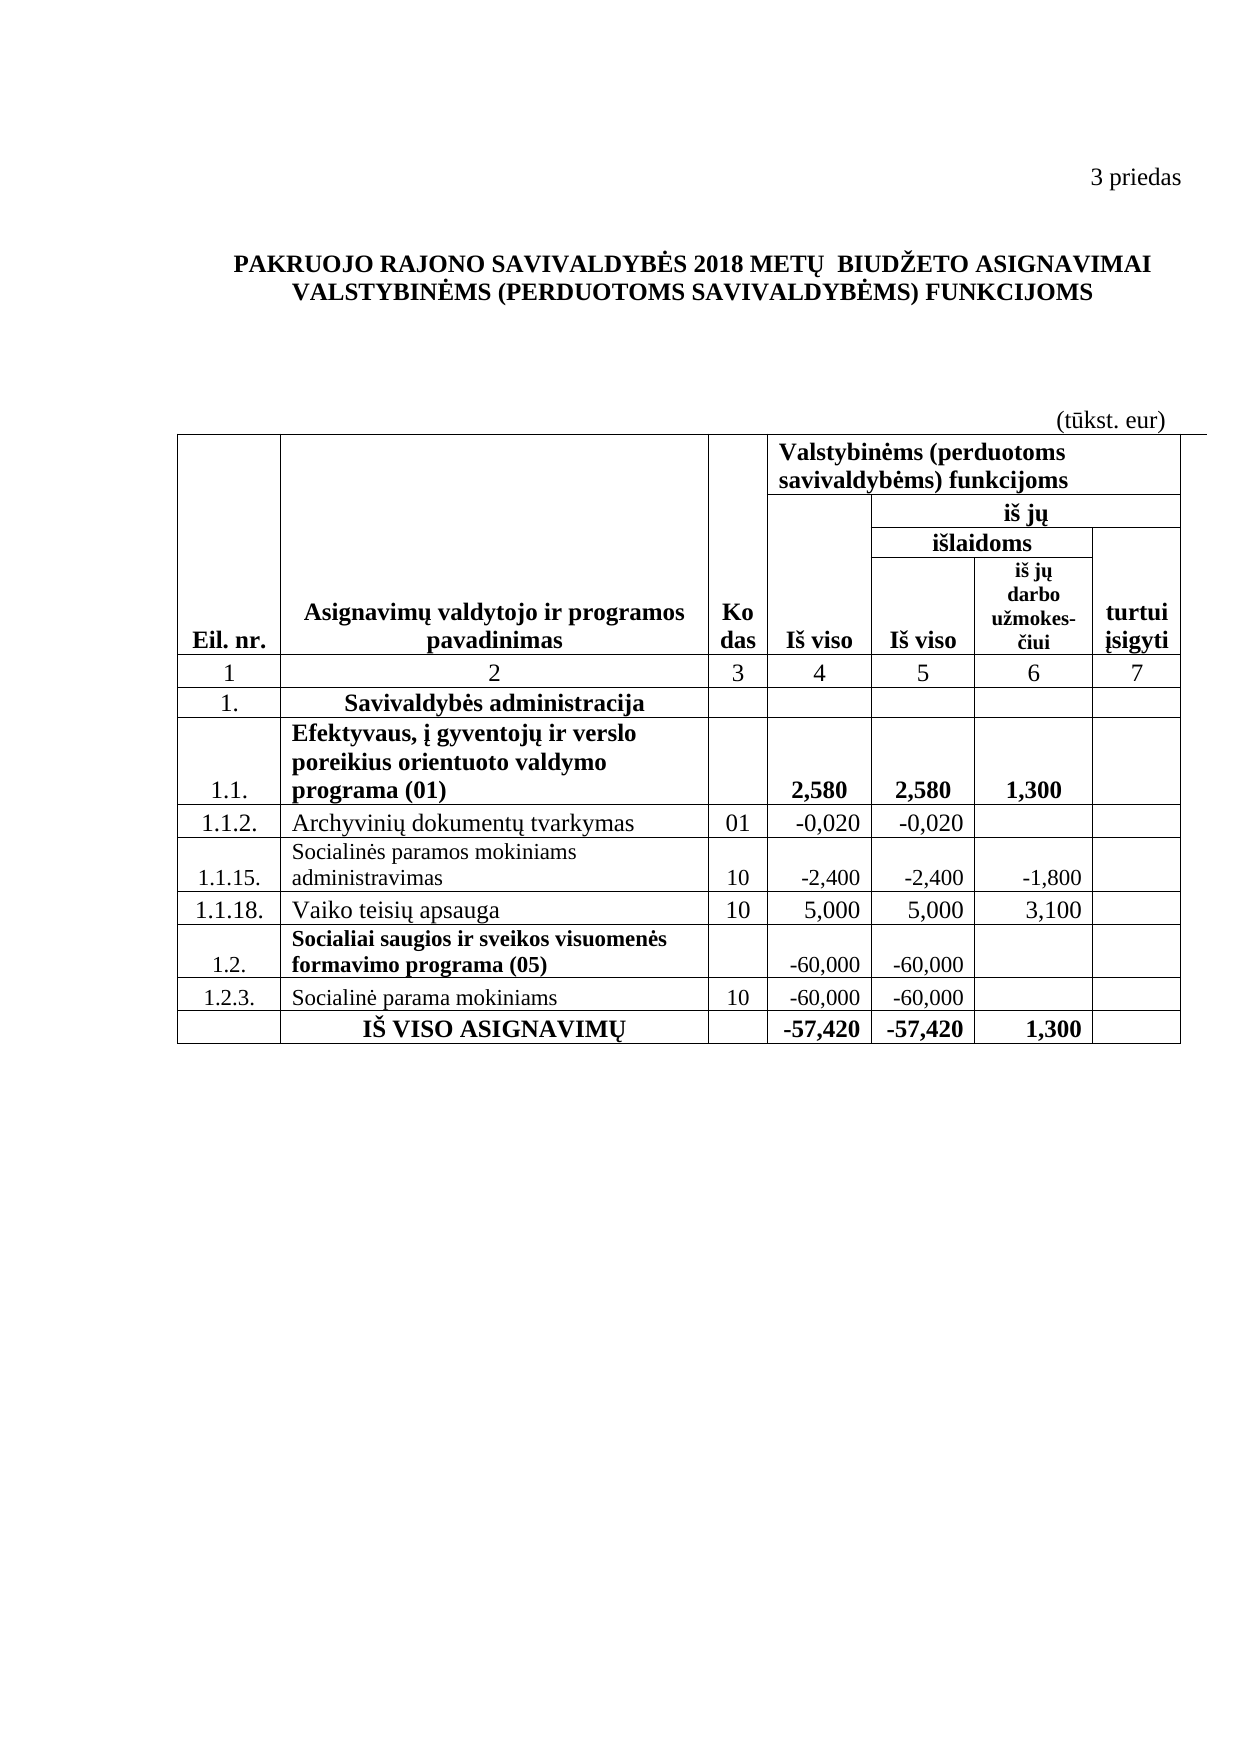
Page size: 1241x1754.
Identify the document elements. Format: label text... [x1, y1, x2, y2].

table_cell [1181, 977, 1207, 1010]
table_cell 1.1.18. [178, 892, 280, 923]
table_cell [277, 398, 734, 433]
table_cell Eil. nr. [178, 435, 280, 654]
table_cell [1093, 925, 1180, 977]
table_cell [1181, 435, 1207, 494]
table_cell 4 [768, 655, 871, 687]
table_cell 1.2.3. [178, 978, 280, 1010]
table_cell iš jų darbo užmokes-čiui [975, 558, 1092, 654]
table_cell 7 [1093, 655, 1180, 687]
table_cell -57,420 [872, 1011, 974, 1043]
table_cell [1207, 398, 1240, 433]
table_cell [1207, 977, 1240, 1010]
table_cell 5 [872, 655, 974, 687]
table_cell 1.1. [178, 718, 280, 804]
table_cell -60,000 [872, 978, 974, 1010]
table_cell [1207, 557, 1240, 598]
table_header [885, 365, 1051, 397]
table_cell 1.1.15. [178, 838, 280, 891]
table_cell [1181, 924, 1207, 977]
table_cell 10 [709, 892, 767, 923]
table_cell [794, 398, 818, 433]
table_cell [734, 398, 793, 433]
table_cell Asignavimų valdytojo ir programos pavadinimas [281, 435, 708, 654]
table_cell 1,300 [975, 1011, 1092, 1043]
table_cell [818, 398, 1015, 433]
table_cell [178, 1011, 280, 1043]
table_cell [1207, 527, 1240, 557]
table_cell išlaidoms [872, 528, 1092, 557]
table_cell [1181, 557, 1207, 598]
table_cell -57,420 [768, 1011, 871, 1043]
table_header [178, 249, 188, 397]
table_cell 5,000 [768, 892, 871, 923]
table_cell [872, 688, 974, 717]
table_header [735, 365, 885, 397]
table_header PAKRUOJO RAJONO SAVIVALDYBĖS 2018 METŲ BIUDŽETO ASIGNAVIMAI VALSTYBINĖMS (PERDUOTOMS SAVIVALDYBĖMS) FUNKCIJOMS [211, 249, 1174, 306]
table_cell [1181, 494, 1207, 527]
table_cell [188, 398, 277, 433]
table_cell [1207, 717, 1240, 804]
table_cell [975, 805, 1092, 837]
table_cell iš jų [872, 495, 1180, 527]
table_cell [709, 925, 767, 977]
table_cell Archyvinių dokumentų tvarkymas [281, 805, 708, 837]
table_cell [1181, 654, 1207, 687]
table_cell [1207, 654, 1240, 687]
table_cell 1 [178, 655, 280, 687]
table_cell 10 [709, 978, 767, 1010]
table_cell Vaiko teisių apsauga [281, 892, 708, 923]
table_cell [709, 688, 767, 717]
table_cell Socialinė parama mokiniams [281, 978, 708, 1010]
table_header [211, 365, 291, 397]
table_cell 1.2. [178, 925, 280, 977]
table_cell [1093, 718, 1180, 804]
table_cell Iš viso [768, 495, 871, 654]
table_cell [1181, 1010, 1207, 1043]
table_cell -0,020 [872, 805, 974, 837]
table_cell [1207, 891, 1240, 923]
table_cell Savivaldybės administracija [281, 688, 708, 717]
table_cell [1093, 838, 1180, 891]
table_cell [1207, 687, 1240, 717]
table_cell turtui įsigyti [1093, 528, 1180, 654]
table_cell [975, 688, 1092, 717]
table_cell [709, 718, 767, 804]
table_cell [1207, 837, 1240, 891]
table_cell -2,400 [768, 838, 871, 891]
table_cell [1181, 527, 1207, 557]
table_cell 5,000 [872, 892, 974, 923]
table_cell 2 [281, 655, 708, 687]
table_cell -60,000 [872, 925, 974, 977]
table_header [1051, 365, 1240, 397]
table_cell 3,100 [975, 892, 1092, 923]
table_cell [1207, 598, 1240, 654]
table_cell 1,300 [975, 718, 1092, 804]
table_cell [1207, 1010, 1240, 1043]
table_cell [768, 688, 871, 717]
table_header [188, 249, 1240, 397]
table_cell [1181, 891, 1207, 923]
table_cell Kodas [709, 435, 767, 654]
table_cell Socialinės paramos mokiniams administravimas [281, 838, 708, 891]
table_cell [1181, 687, 1207, 717]
table_cell Valstybinėms (perduotoms savivaldybėms) funkcijoms [768, 435, 1180, 494]
table_cell -60,000 [768, 978, 871, 1010]
table_cell [1181, 598, 1207, 654]
table_cell 2,580 [872, 718, 974, 804]
table_cell [211, 306, 289, 336]
table_cell Socialiai saugios ir sveikos visuomenės formavimo programa (05) [281, 925, 708, 977]
table_cell [1181, 717, 1207, 804]
table_cell -1,800 [975, 838, 1092, 891]
table_cell [1207, 494, 1240, 527]
table_cell [1093, 1011, 1180, 1043]
table_cell -2,400 [872, 838, 974, 891]
table_cell 2,580 [768, 718, 871, 804]
table_cell (tūkst. eur) [1015, 398, 1207, 433]
table_cell 1. [178, 688, 280, 717]
table_cell 10 [709, 838, 767, 891]
table_cell 3 [709, 655, 767, 687]
table_cell [1093, 688, 1180, 717]
table_header [291, 365, 735, 397]
table_cell [975, 978, 1092, 1010]
table_cell [1093, 892, 1180, 923]
table_cell [975, 925, 1092, 977]
table_cell [1093, 978, 1180, 1010]
table_cell [1181, 837, 1207, 891]
table_cell [1207, 434, 1240, 494]
table_cell 1.1.2. [178, 805, 280, 837]
table_cell [290, 306, 1174, 336]
table_cell [178, 398, 188, 433]
table_cell 6 [975, 655, 1092, 687]
table_cell -60,000 [768, 925, 871, 977]
table_cell [709, 1011, 767, 1043]
table_cell [1093, 805, 1180, 837]
text 3 priedas [177, 162, 1181, 191]
table_cell IŠ VISO ASIGNAVIMŲ [281, 1011, 708, 1043]
table_cell [1181, 804, 1207, 837]
table_cell [1207, 804, 1240, 837]
table_cell -0,020 [768, 805, 871, 837]
table_cell Iš viso [872, 558, 974, 654]
table_cell 01 [709, 805, 767, 837]
table_cell Efektyvaus, į gyventojų ir verslo poreikius orientuoto valdymo programa (01) [281, 718, 708, 804]
table_cell [1207, 924, 1240, 977]
